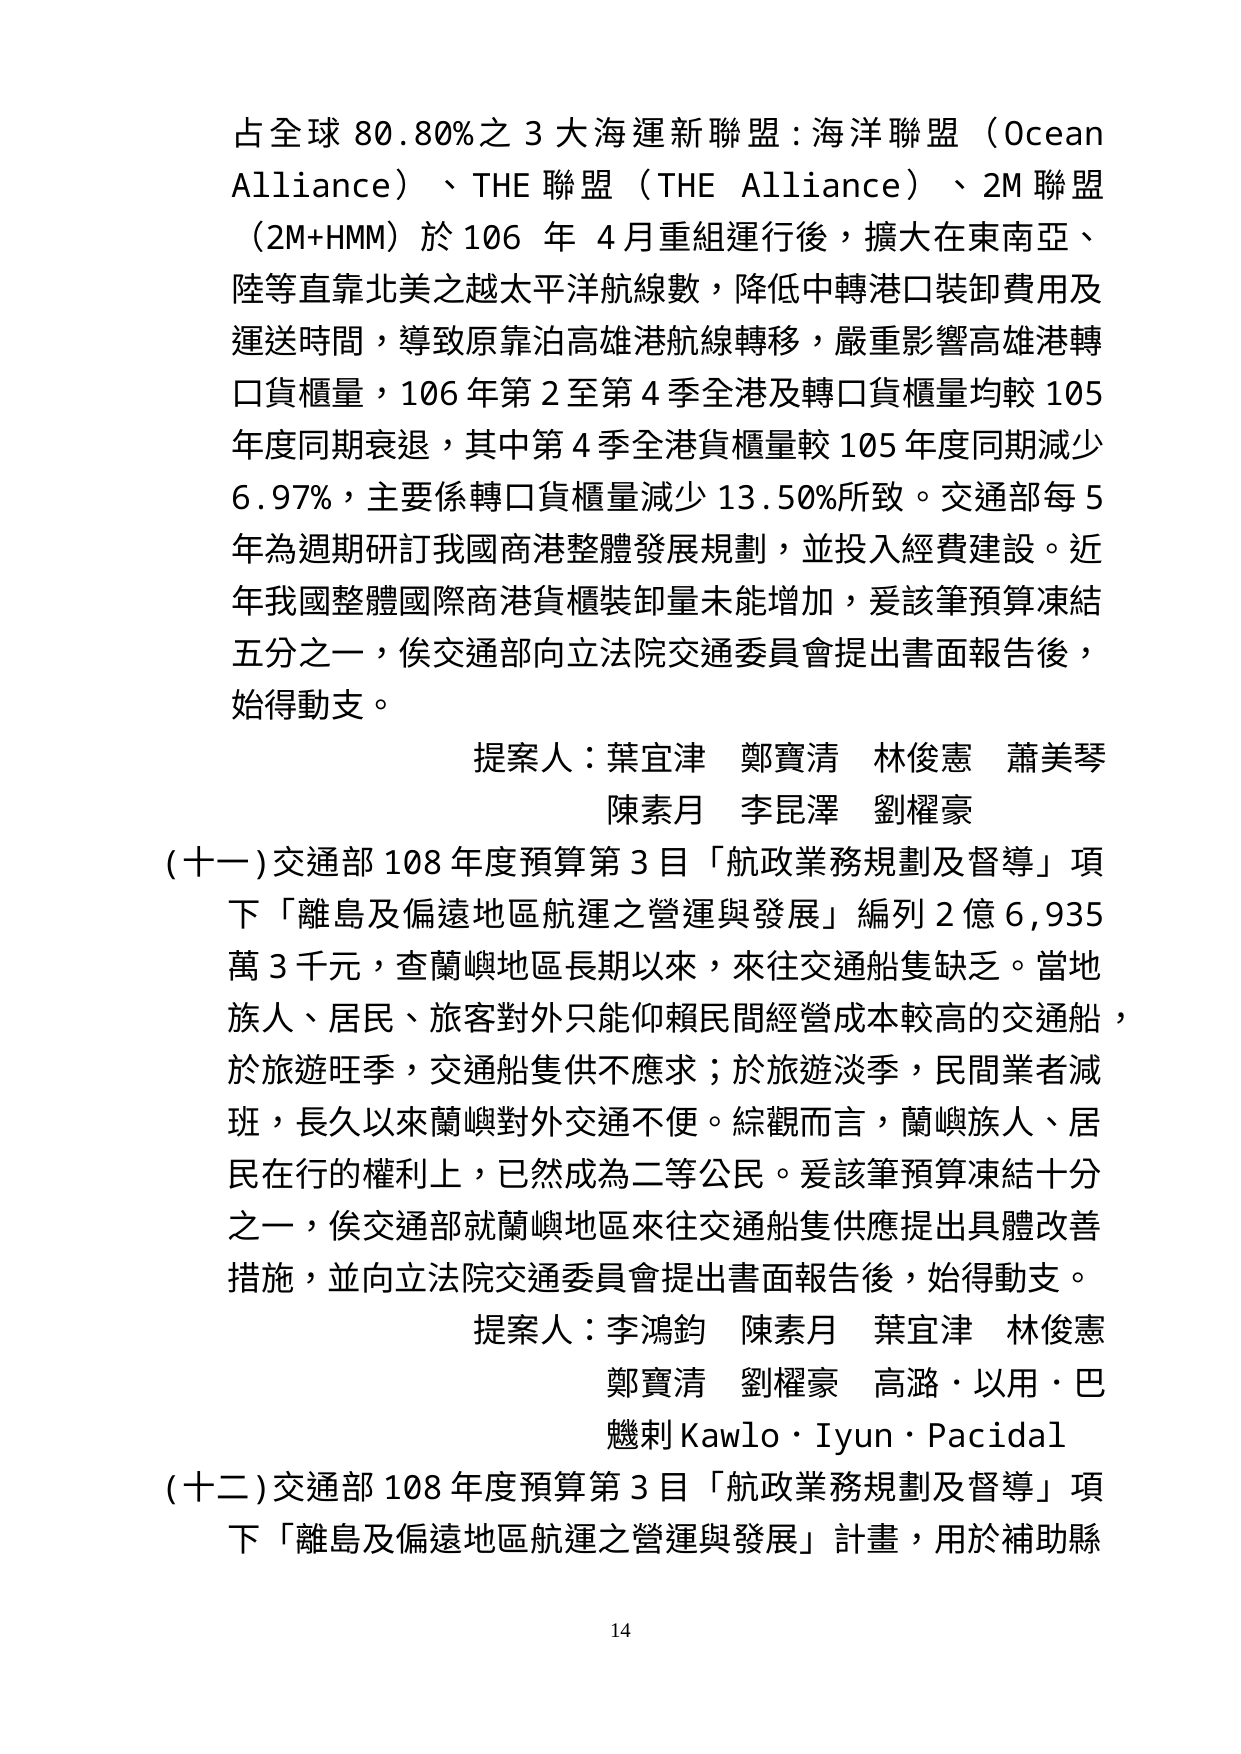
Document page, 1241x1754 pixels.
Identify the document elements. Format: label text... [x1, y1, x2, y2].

text 提案人：李鴻鈞 陳素月 葉宜津 林俊憲 鄭寶清 劉櫂豪 高潞．以用．巴魕剌Kawlo．Iyun．Pacidal李 [473, 1301, 1117, 1457]
text (十二)交通部108年度預算第3目「航政業務規劃及督導」項下「離島及偏遠地區航運之營運與發展」計畫，用於補助縣 [161, 1457, 1104, 1562]
text 占全球80.80%之3大海運新聯盟:海洋聯盟（Ocean Alliance）、THE聯盟（THE Alliance）、2M聯盟（2M+HMM）於106 年 4月重組運行後，擴大在東南亞、陸等直靠北美之越太平洋航線數，降低中轉港口裝卸費用及運送時間，導致原靠泊高雄港航線轉移，嚴重影響高雄港轉口貨櫃量，106年第2至第4季全港及轉口貨櫃量均較105年度同期衰退，其中第4季全港貨櫃量較105年度同期減少6.97%，主要係轉口貨櫃量減少13.50%所致。交通部每5年為週期研訂我國商港整體發展規劃，並投入經費建設。近年我國整體國際商港貨櫃裝卸量未能增加，爰該筆預算凍結五分之一，俟交通部向立法院交通委員會提出書面報告後，始得動支。 [231, 103, 1104, 728]
text (十一)交通部108年度預算第3目「航政業務規劃及督導」項下「離島及偏遠地區航運之營運與發展」編列2億6,935萬3千元，查蘭嶼地區長期以來，來往交通船隻缺乏。當地族人、居民、旅客對外只能仰賴民間經營成本較高的交通船，於旅遊旺季，交通船隻供不應求；於旅遊淡季，民間業者減班，長久以來蘭嶼對外交通不便。綜觀而言，蘭嶼族人、居民在行的權利上，已然成為二等公民。爰該筆預算凍結十分之一，俟交通部就蘭嶼地區來往交通船隻供應提出具體改善措施，並向立法院交通委員會提出書面報告後，始得動支。 [161, 832, 1104, 1301]
text 提案人：葉宜津 鄭寶清 林俊憲 蕭美琴 陳素月 李昆澤 劉櫂豪 [473, 728, 1117, 832]
